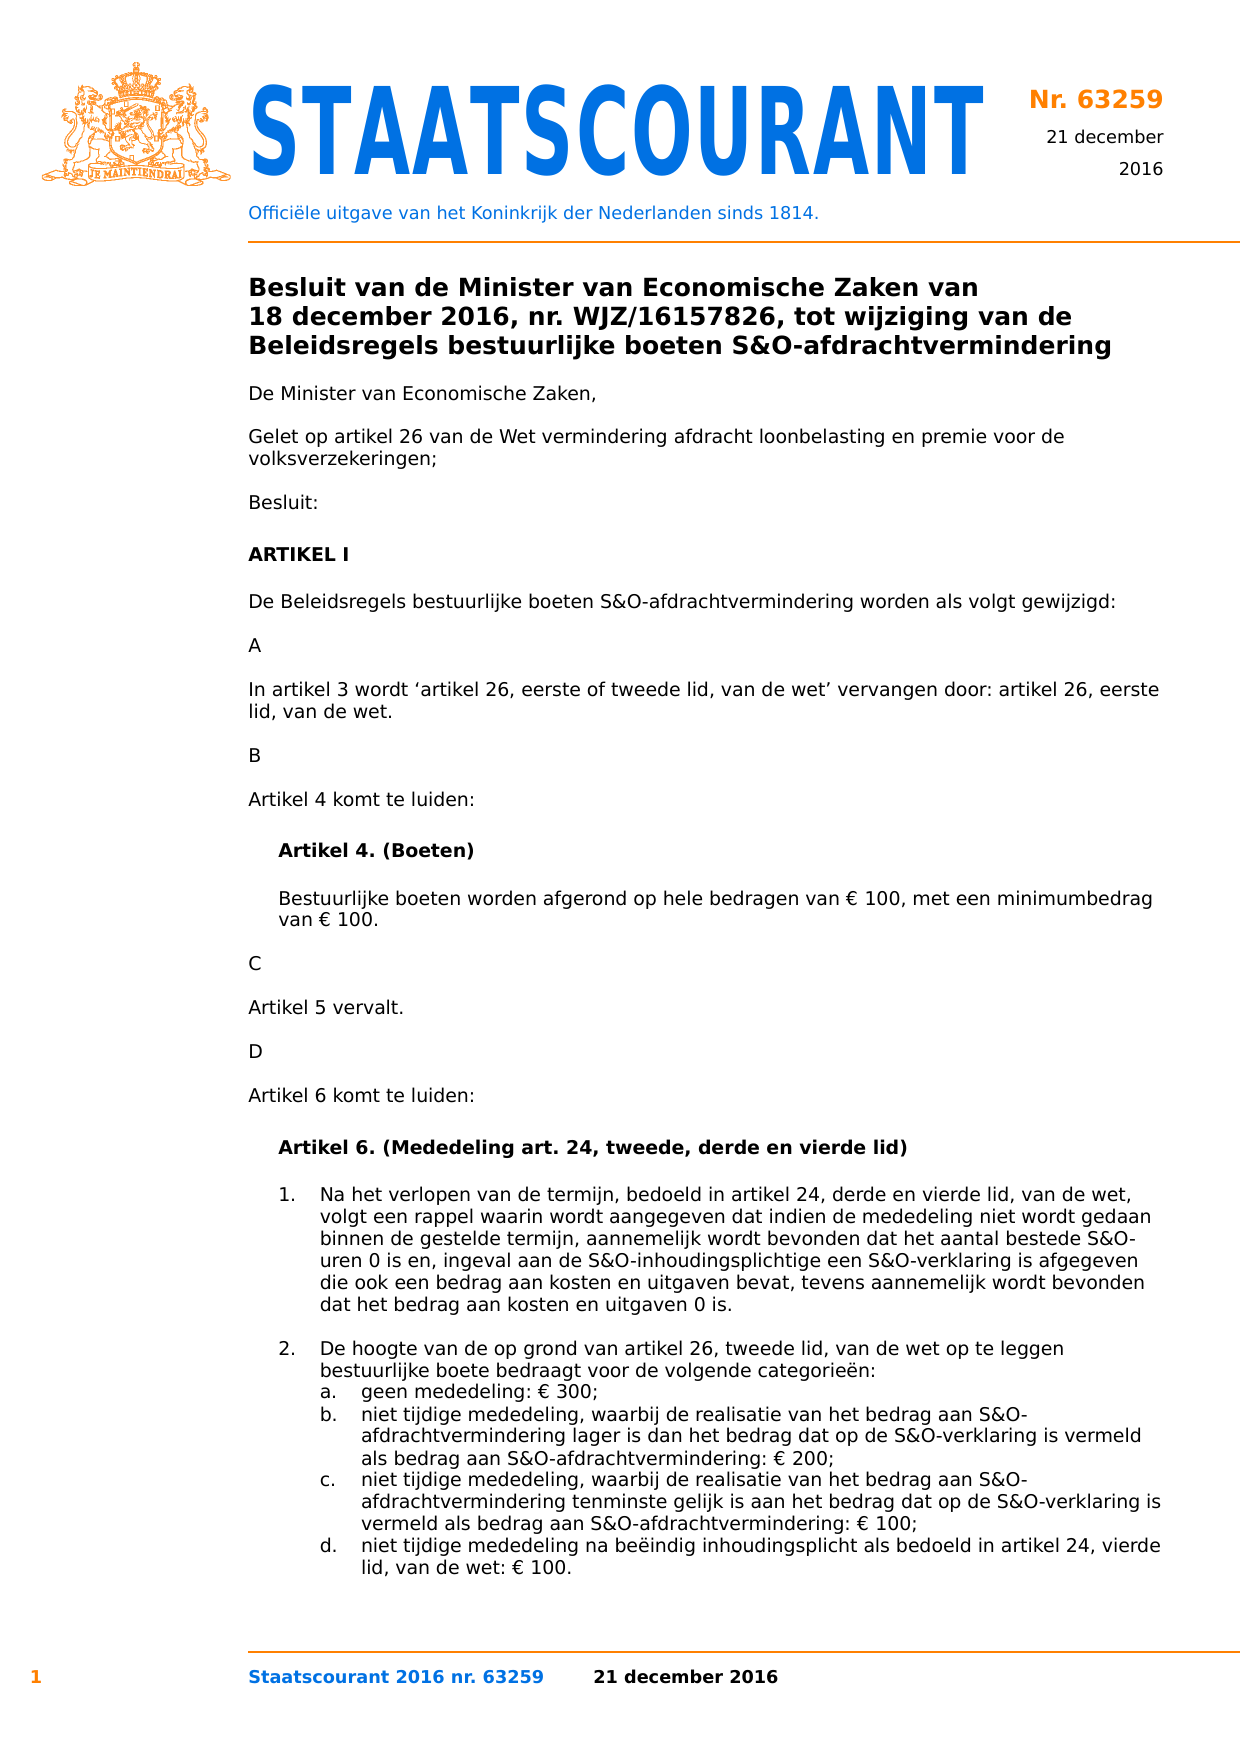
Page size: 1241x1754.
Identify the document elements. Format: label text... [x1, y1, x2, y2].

text D [248, 1041, 1163, 1063]
text De Beleidsregels bestuurlijke boeten S&O-afdrachtvermindering worden als volgt gewijzigd: [248, 591, 1163, 613]
table_cell 21 december [998, 121, 1240, 153]
text 1. Na het verlopen van de termijn, bedoeld in artikel 24, derde en vierde lid, van de wet, volgt een rappel waarin wordt aangegeven dat indien de mededeling niet wordt gedaan binnen de gestelde termijn, aannemelijk wordt bevonden dat het aantal bestede S&O-uren 0 is en, ingeval aan de S&O-inhoudingsplichtige een S&O-verklaring is afgegeven die ook een bedrag aan kosten en uitgaven bevat, tevens aannemelijk wordt bevonden dat het bedrag aan kosten en uitgaven 0 is. [278, 1184, 1163, 1316]
text C [248, 953, 1163, 975]
subtitle Artikel 6. (Mededeling art. 24, tweede, derde en vierde lid) [278, 1137, 1163, 1159]
text Artikel 5 vervalt. [248, 997, 1163, 1019]
table_cell Officiële uitgave van het Koninkrijk der Nederlanden sinds 1814. [248, 203, 1240, 241]
text In artikel 3 wordt ‘artikel 26, eerste of tweede lid, van de wet’ vervangen door: artikel 26, eerste lid, van de wet. [248, 679, 1163, 723]
table_header Nr. 63259 [998, 62, 1240, 121]
subtitle Besluit van de Minister van Economische Zaken van 18 december 2016, nr. WJZ/16157826, tot wijziging van de Beleidsregels bestuurlijke boeten S&O-afdrachtvermindering [248, 273, 1163, 361]
text Besluit: [248, 492, 1163, 514]
text c. niet tijdige mededeling, waarbij de realisatie van het bedrag aan S&O-afdrachtvermindering tenminste gelijk is aan het bedrag dat op de S&O-verklaring is vermeld als bedrag aan S&O-afdrachtvermindering: € 100; [319, 1469, 1163, 1535]
text Bestuurlijke boeten worden afgerond op hele bedragen van € 100, met een minimumbedrag van € 100. [278, 887, 1163, 931]
text De Minister van Economische Zaken, [248, 382, 1163, 404]
text B [248, 744, 1163, 767]
picture [41, 62, 231, 186]
text d. niet tijdige mededeling na beëindig inhoudingsplicht als bedoeld in artikel 24, vierde lid, van de wet: € 100. [319, 1535, 1163, 1579]
text a. geen mededeling: € 300; [319, 1381, 1163, 1403]
text b. niet tijdige mededeling, waarbij de realisatie van het bedrag aan S&O-afdrachtvermindering lager is dan het bedrag dat op de S&O-verklaring is vermeld als bedrag aan S&O-afdrachtvermindering: € 200; [319, 1403, 1163, 1469]
subtitle Artikel 4. (Boeten) [278, 840, 1163, 862]
text 2. De hoogte van de op grond van artikel 26, tweede lid, van de wet op te leggen bestuurlijke boete bedraagt voor de volgende categorieën: [278, 1337, 1163, 1381]
subtitle ARTIKEL I [248, 544, 1163, 566]
text A [248, 635, 1163, 657]
text Artikel 4 komt te luiden: [248, 788, 1163, 810]
text Gelet op artikel 26 van de Wet vermindering afdracht loonbelasting en premie voor de volksverzekeringen; [248, 426, 1163, 470]
table_header [25, 62, 248, 241]
table_header STAATSCOURANT [248, 62, 998, 203]
text Artikel 6 komt te luiden: [248, 1085, 1163, 1107]
table_cell 2016 [998, 153, 1240, 203]
